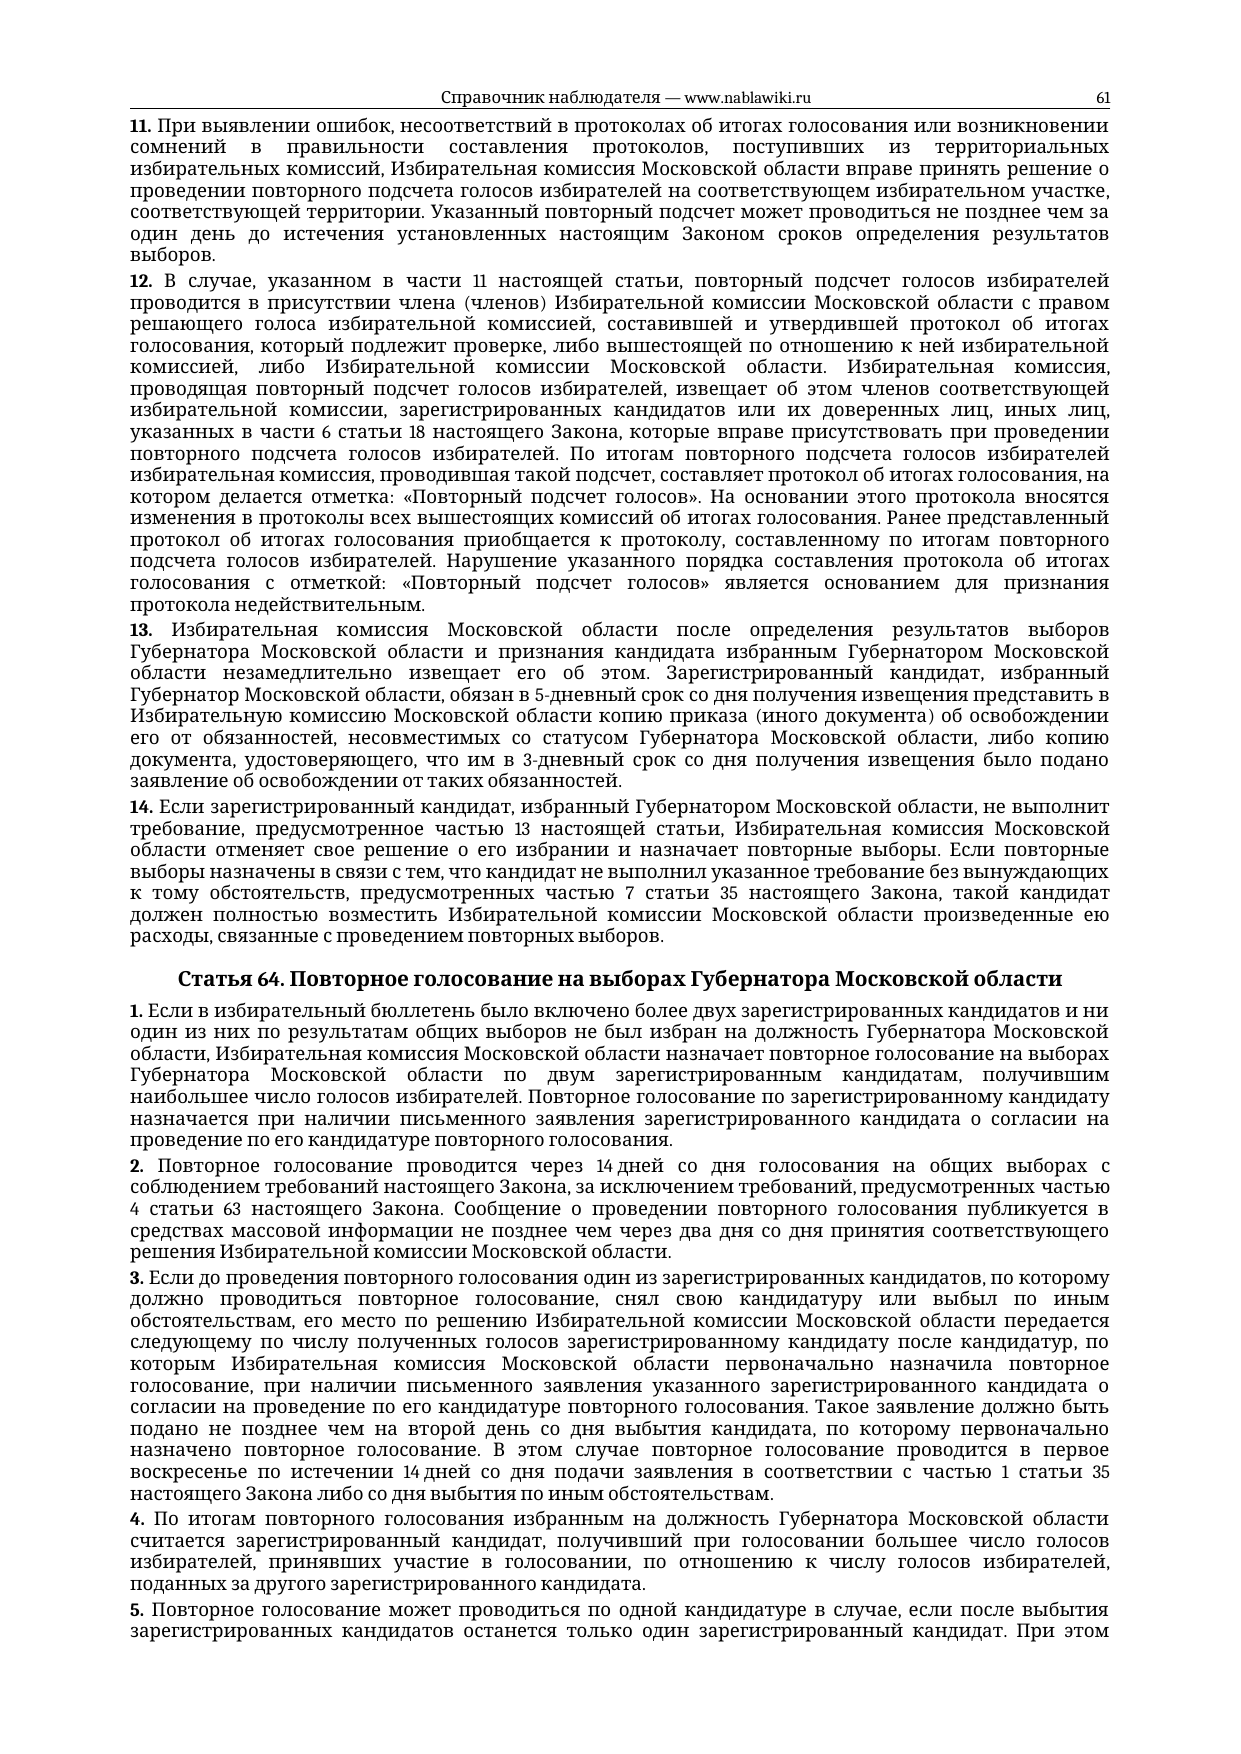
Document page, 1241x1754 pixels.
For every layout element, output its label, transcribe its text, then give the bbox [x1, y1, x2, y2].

subtitle Статья 64. Повторное голосование на выборах Губернатора Московской области [130, 968, 1110, 992]
text 14. Если зарегистрированный кандидат, избранный Губернатором Московской области, не выполнит требование, предусмотренное частью 13 настоящей статьи, Избирательная комиссия Московской области отменяет свое решение о его избрании и назначает повторные выборы. Если повторные выборы назначены в связи с тем, что кандидат не выполнил указанное требование без вынуждающих к тому обстоятельств, предусмотренных частью 7 статьи 35 настоящего Закона, такой кандидат должен полностью возместить Избирательной комиссии Московской области произведенные ею расходы, связанные с проведением повторных выборов. [130, 796, 1110, 947]
text 5. Повторное голосование может проводиться по одной кандидатуре в случае, если после выбытия зарегистрированных кандидатов останется только один зарегистрированный кандидат. При этом [130, 1599, 1110, 1642]
text 3. Если до проведения повторного голосования один из зарегистрированных кандидатов, по которому должно проводиться повторное голосование, снял свою кандидатуру или выбыл по иным обстоятельствам, его место по решению Избирательной комиссии Московской области передается следующему по числу полученных голосов зарегистрированному кандидату после кандидатур, по которым Избирательная комиссия Московской области первоначально назначила повторное голосование, при наличии письменного заявления указанного зарегистрированного кандидата о согласии на проведение по его кандидатуре повторного голосования. Такое заявление должно быть подано не позднее чем на второй день со дня выбытия кандидата, по которому первоначально назначено повторное голосование. В этом случае повторное голосование проводится в первое воскресенье по истечении 14 дней со дня подачи заявления в соответствии с частью 1 статьи 35 настоящего Закона либо со дня выбытия по иным обстоятельствам. [130, 1267, 1110, 1504]
text 2. Повторное голосование проводится через 14 дней со дня голосования на общих выборах с соблюдением требований настоящего Закона, за исключением требований, предусмотренных частью 4 статьи 63 настоящего Закона. Сообщение о проведении повторного голосования публикуется в средствах массовой информации не позднее чем через два дня со дня принятия соответствующего решения Избирательной комиссии Московской области. [130, 1155, 1110, 1263]
text 4. По итогам повторного голосования избранным на должность Губернатора Московской области считается зарегистрированный кандидат, получивший при голосовании большее число голосов избирателей, принявших участие в голосовании, по отношению к числу голосов избирателей, поданных за другого зарегистрированного кандидата. [130, 1509, 1110, 1595]
text 13. Избирательная комиссия Московской области после определения результатов выборов Губернатора Московской области и признания кандидата избранным Губернатором Московской области незамедлительно извещает его об этом. Зарегистрированный кандидат, избранный Губернатор Московской области, обязан в 5-дневный срок со дня получения извещения представить в Избирательную комиссию Московской области копию приказа (иного документа) об освобождении его от обязанностей, несовместимых со статусом Губернатора Московской области, либо копию документа, удостоверяющего, что им в 3-дневный срок со дня получения извещения было подано заявление об освобождении от таких обязанностей. [130, 620, 1110, 792]
text 1. Если в избирательный бюллетень было включено более двух зарегистрированных кандидатов и ни один из них по результатам общих выборов не был избран на должность Губернатора Московской области, Избирательная комиссия Московской области назначает повторное голосование на выборах Губернатора Московской области по двум зарегистрированным кандидатам, получившим наибольшее число голосов избирателей. Повторное голосование по зарегистрированному кандидату назначается при наличии письменного заявления зарегистрированного кандидата о согласии на проведение по его кандидатуре повторного голосования. [130, 1000, 1110, 1151]
text 11. При выявлении ошибок, несоответствий в протоколах об итогах голосования или возникновении сомнений в правильности составления протоколов, поступивших из территориальных избирательных комиссий, Избирательная комиссия Московской области вправе принять решение о проведении повторного подсчета голосов избирателей на соответствующем избирательном участке, соответствующей территории. Указанный повторный подсчет может проводиться не позднее чем за один день до истечения установленных настоящим Законом сроков определения результатов выборов. [130, 116, 1110, 266]
text 12. В случае, указанном в части 11 настоящей статьи, повторный подсчет голосов избирателей проводится в присутствии члена (членов) Избирательной комиссии Московской области с правом решающего голоса избирательной комиссией, составившей и утвердившей протокол об итогах голосования, который подлежит проверке, либо вышестоящей по отношению к ней избирательной комиссией, либо Избирательной комиссии Московской области. Избирательная комиссия, проводящая повторный подсчет голосов избирателей, извещает об этом членов соответствующей избирательной комиссии, зарегистрированных кандидатов или их доверенных лиц, иных лиц, указанных в части 6 статьи 18 настоящего Закона, которые вправе присутствовать при проведении повторного подсчета голосов избирателей. По итогам повторного подсчета голосов избирателей избирательная комиссия, проводившая такой подсчет, составляет протокол об итогах голосования, на котором делается отметка: «Повторный подсчет голосов». На основании этого протокола вносятся изменения в протоколы всех вышестоящих комиссий об итогах голосования. Ранее представленный протокол об итогах голосования приобщается к протоколу, составленному по итогам повторного подсчета голосов избирателей. Нарушение указанного порядка составления протокола об итогах голосования с отметкой: «Повторный подсчет голосов» является основанием для признания протокола недействительным. [130, 271, 1110, 616]
